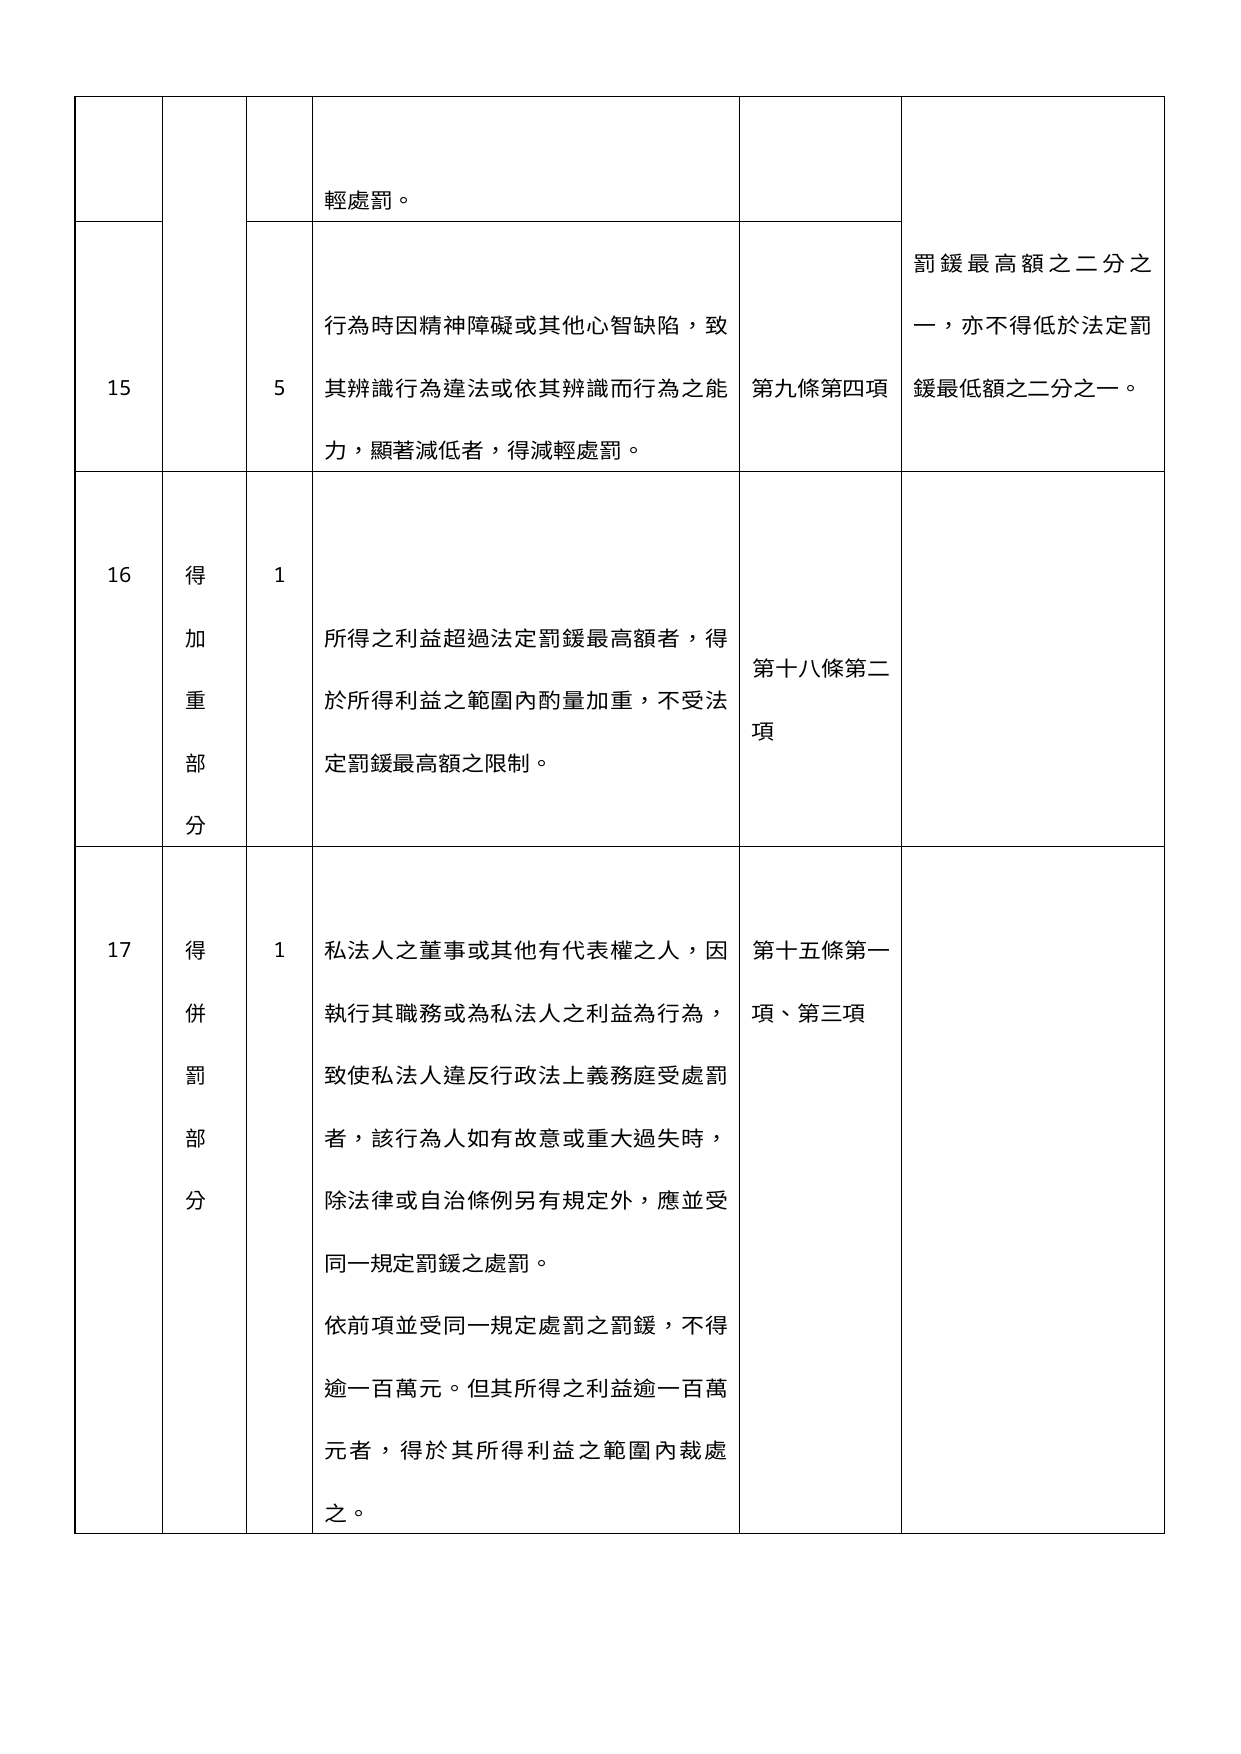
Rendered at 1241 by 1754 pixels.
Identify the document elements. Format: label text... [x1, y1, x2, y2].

table_cell 第九條第四項 [740, 222, 901, 471]
table_cell 輕處罰。 [313, 97, 739, 221]
table_cell 罰鍰最高額之二分之一，亦不得低於法定罰鍰最低額之二分之一。 [902, 97, 1164, 471]
table_cell 5 [247, 222, 312, 471]
table_cell 行為時因精神障礙或其他心智缺陷，致其辨識行為違法或依其辨識而行為之能力，顯著減低者，得減輕處罰。 [313, 222, 739, 471]
table_cell [247, 97, 312, 221]
table_cell [902, 847, 1164, 1533]
table_cell 得加重部分 [163, 472, 246, 846]
table_cell 第十八條第二項 [740, 472, 901, 846]
table_cell 1 [247, 847, 312, 1533]
table_cell [76, 97, 162, 221]
table_cell 15 [76, 222, 162, 471]
table_cell [740, 97, 901, 221]
table_cell [163, 97, 246, 471]
table_cell 得併罰部分 [163, 847, 246, 1533]
table_cell 所得之利益超過法定罰鍰最高額者，得於所得利益之範圍內酌量加重，不受法定罰鍰最高額之限制。 [313, 472, 739, 846]
table_cell 17 [76, 847, 162, 1533]
table_cell 16 [76, 472, 162, 846]
table_cell 私法人之董事或其他有代表權之人，因執行其職務或為私法人之利益為行為，致使私法人違反行政法上義務庭受處罰者，該行為人如有故意或重大過失時，除法律或自治條例另有規定外，應並受同一規定罰鍰之處罰。 依前項並受同一規定處罰之罰鍰，不得逾一百萬元。但其所得之利益逾一百萬元者，得於其所得利益之範圍內裁處之。 [313, 847, 739, 1533]
table_cell 第十五條第一項、第三項 [740, 847, 901, 1533]
table_cell [902, 472, 1164, 846]
table_cell 1 [247, 472, 312, 846]
